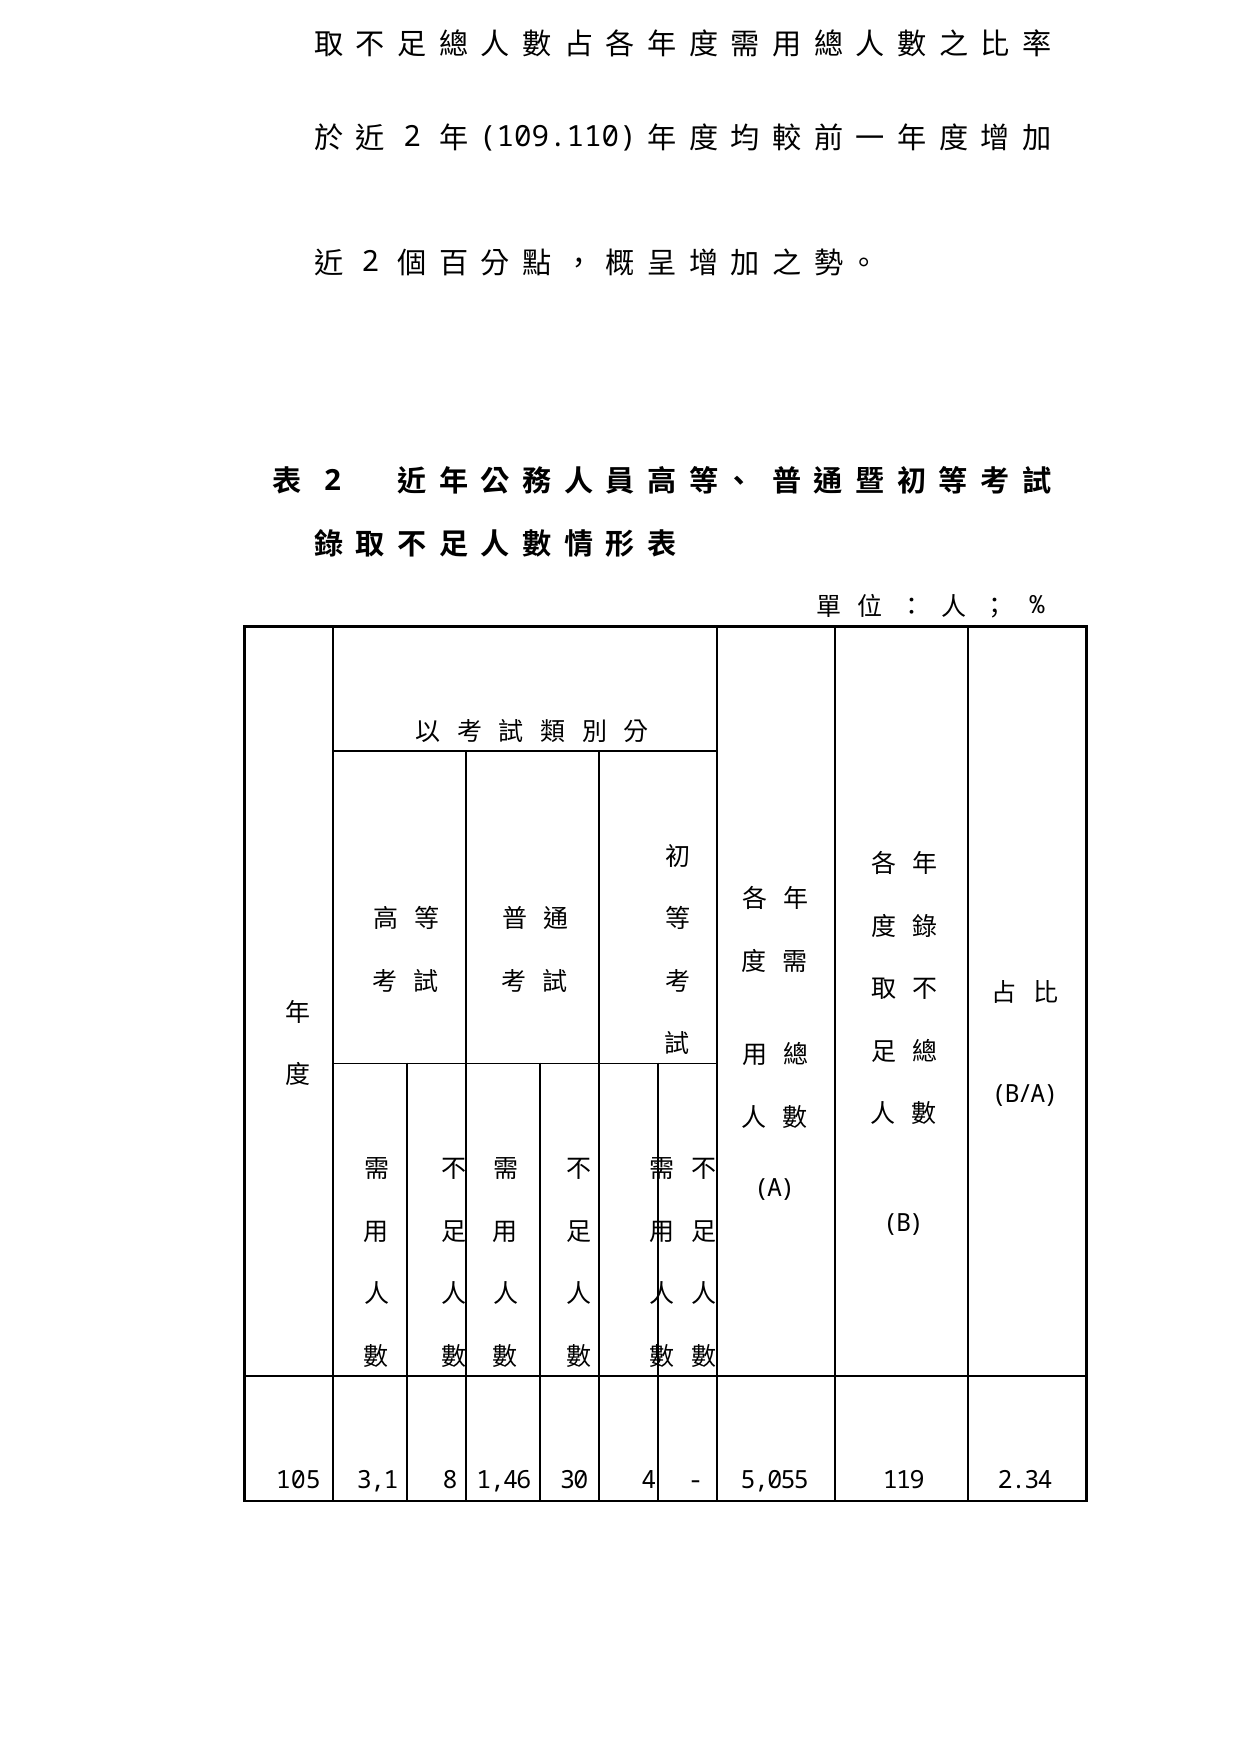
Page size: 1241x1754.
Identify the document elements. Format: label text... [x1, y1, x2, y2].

table_cell 普通考試 [467, 752, 598, 1062]
table_header 各年度錄取不足總人數 (B) [836, 628, 967, 1375]
text 表2 近年公務人員高等、普通暨初等考試錄取不足人數情形表 [183, 437, 1072, 562]
table_cell 8 [408, 1377, 465, 1500]
table_header 占比 (B/A) [969, 628, 1085, 1375]
text 取不足總人數占各年度需用總人數之比率於近2年(109.110)年度均較前一年度增加近2個百分點，概呈增加之勢。 [271, 0, 1058, 312]
table_cell - [659, 1377, 716, 1500]
table_cell 需用人數 [600, 1064, 657, 1375]
table_cell 119 [836, 1377, 967, 1500]
table_cell 需用 人數 [467, 1064, 539, 1375]
table_cell 需用 人數 [334, 1064, 406, 1375]
table_cell 初等考試 [600, 752, 716, 1062]
text 單位：人；% [183, 562, 1058, 625]
table_cell 不足人數 [408, 1064, 465, 1375]
table_cell 105 [246, 1377, 332, 1500]
table_header 年度 [246, 628, 332, 1375]
table_header 以考試類別分 [334, 628, 716, 750]
table_cell 2.34 [969, 1377, 1085, 1500]
table_cell 30 [541, 1377, 598, 1500]
table_cell 3,1 [334, 1377, 406, 1500]
table_cell 1,46 [467, 1377, 539, 1500]
table_cell 不足人數 [659, 1064, 716, 1375]
table_cell 高等考試 [334, 752, 465, 1062]
table_cell 4 [600, 1377, 657, 1500]
table_header 各年度需 用總人數 (A) [718, 628, 834, 1375]
table_cell 5,055 [718, 1377, 834, 1500]
table_cell 不足人數 [541, 1064, 598, 1375]
